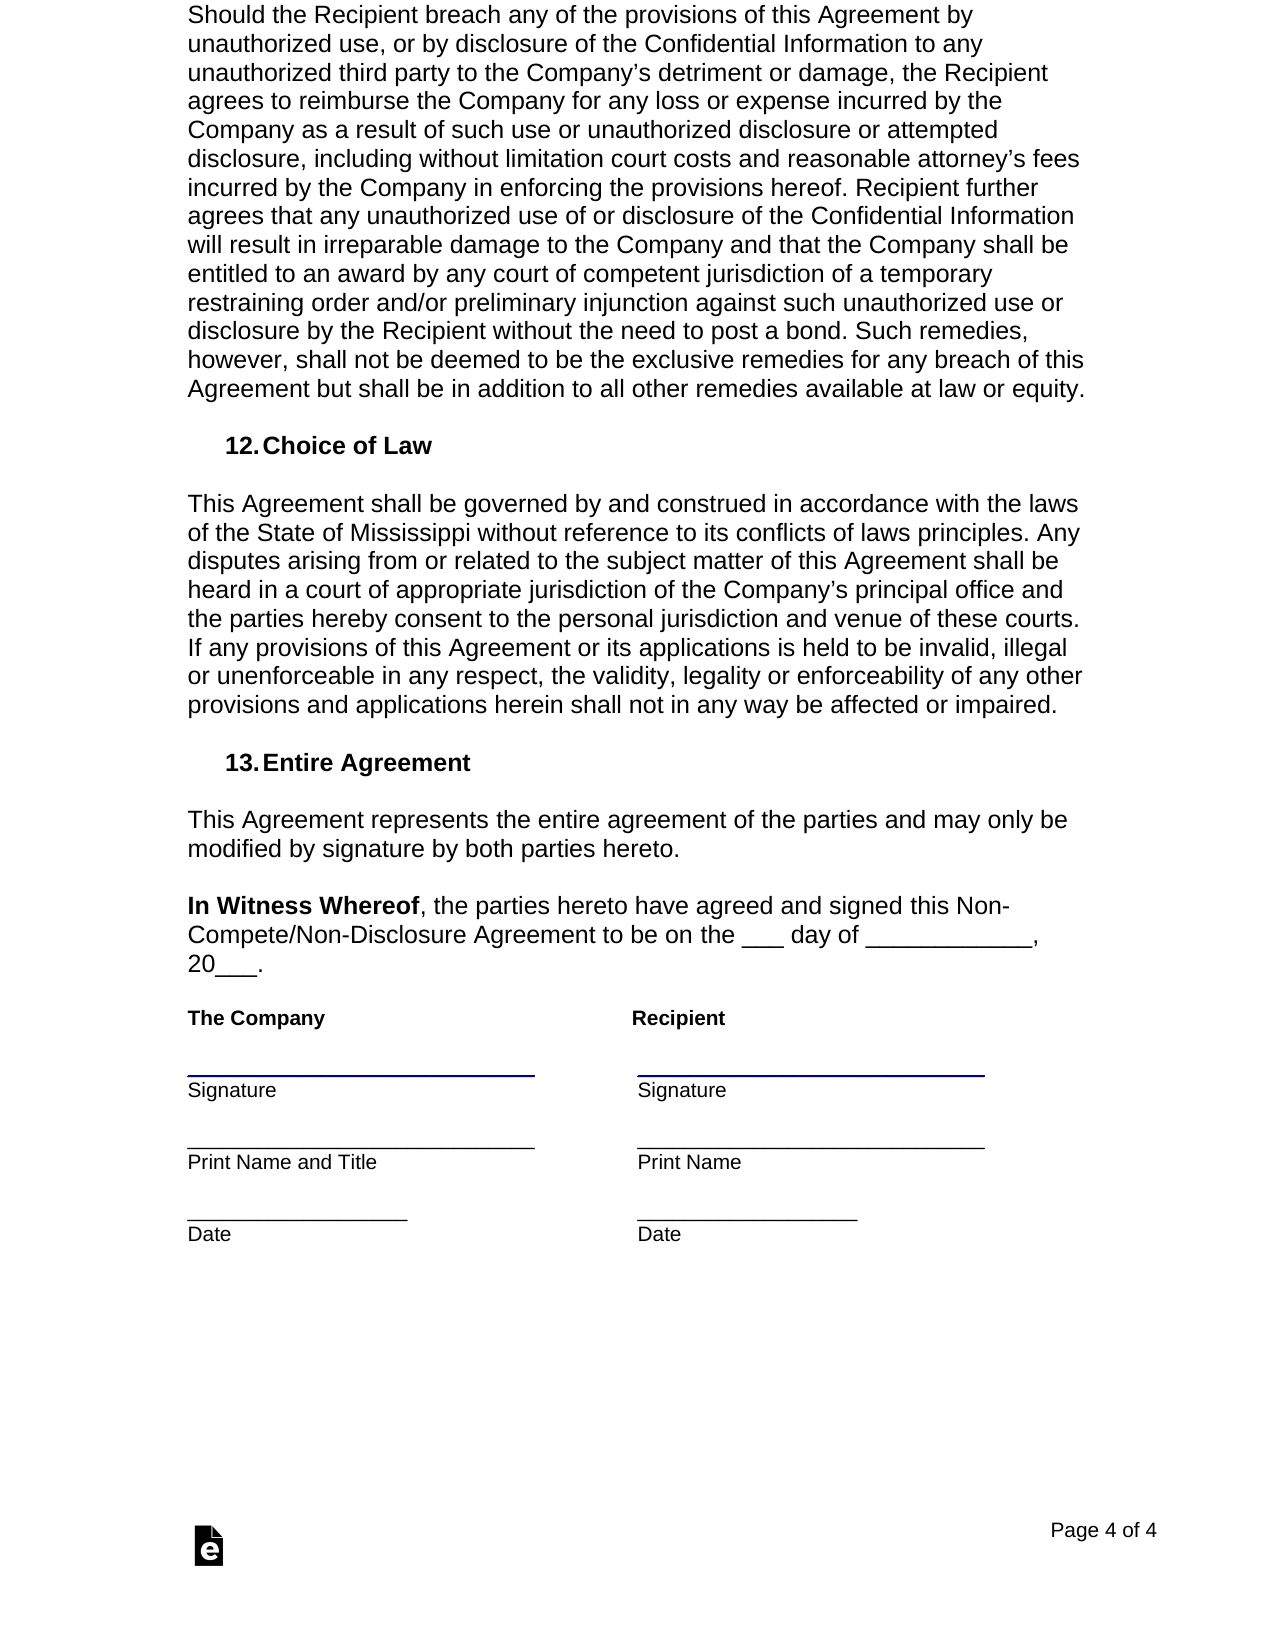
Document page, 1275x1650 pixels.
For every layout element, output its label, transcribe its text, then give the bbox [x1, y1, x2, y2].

text This Agreement shall be governed by and construed in accordance with the laws of the State of Mississippi without reference to its conflicts of laws principles. Any disputes arising from or related to the subject matter of this Agreement shall be heard in a court of appropriate jurisdiction of the Company’s principal office and the parties hereby consent to the personal jurisdiction and venue of these courts. If any provisions of this Agreement or its applications is held to be invalid, illegal or unenforceable in any respect, the validity, legality or enforceability of any other provisions and applications herein shall not in any way be affected or impaired. [187, 489, 1087, 719]
text Should the Recipient breach any of the provisions of this Agreement by unauthorized use, or by disclosure of the Confidential Information to any unauthorized third party to the Company’s detriment or damage, the Recipient agrees to reimburse the Company for any loss or expense incurred by the Company as a result of such use or unauthorized disclosure or attempted disclosure, including without limitation court costs and reasonable attorney’s fees incurred by the Company in enforcing the provisions hereof. Recipient further agrees that any unauthorized use of or disclosure of the Confidential Information will result in irreparable damage to the Company and that the Company shall be entitled to an award by any court of competent jurisdiction of a temporary restraining order and/or preliminary injunction against such unauthorized use or disclosure by the Recipient without the need to post a bond. Such remedies, however, shall not be deemed to be the exclusive remedies for any breach of this Agreement but shall be in addition to all other remedies available at law or equity. [187, 0, 1087, 402]
text Date Date [187, 1222, 1087, 1246]
text ______________________________ ______________________________ [187, 1054, 1087, 1078]
text The Company Recipient [187, 1006, 1087, 1030]
list Choice of Law [225, 431, 1087, 460]
text Signature Signature [187, 1078, 1087, 1102]
text In Witness Whereof, the parties hereto have agreed and signed this Non-Compete/Non-Disclosure Agreement to be on the ___ day of ____________, 20___. [187, 891, 1087, 977]
text This Agreement represents the entire agreement of the parties and may only be modified by signature by both parties hereto. [187, 805, 1087, 862]
text ___________________ ___________________ [187, 1198, 1087, 1222]
text Print Name and Title Print Name [187, 1150, 1087, 1174]
list Entire Agreement [225, 747, 1087, 776]
text ______________________________ ______________________________ [187, 1126, 1087, 1150]
